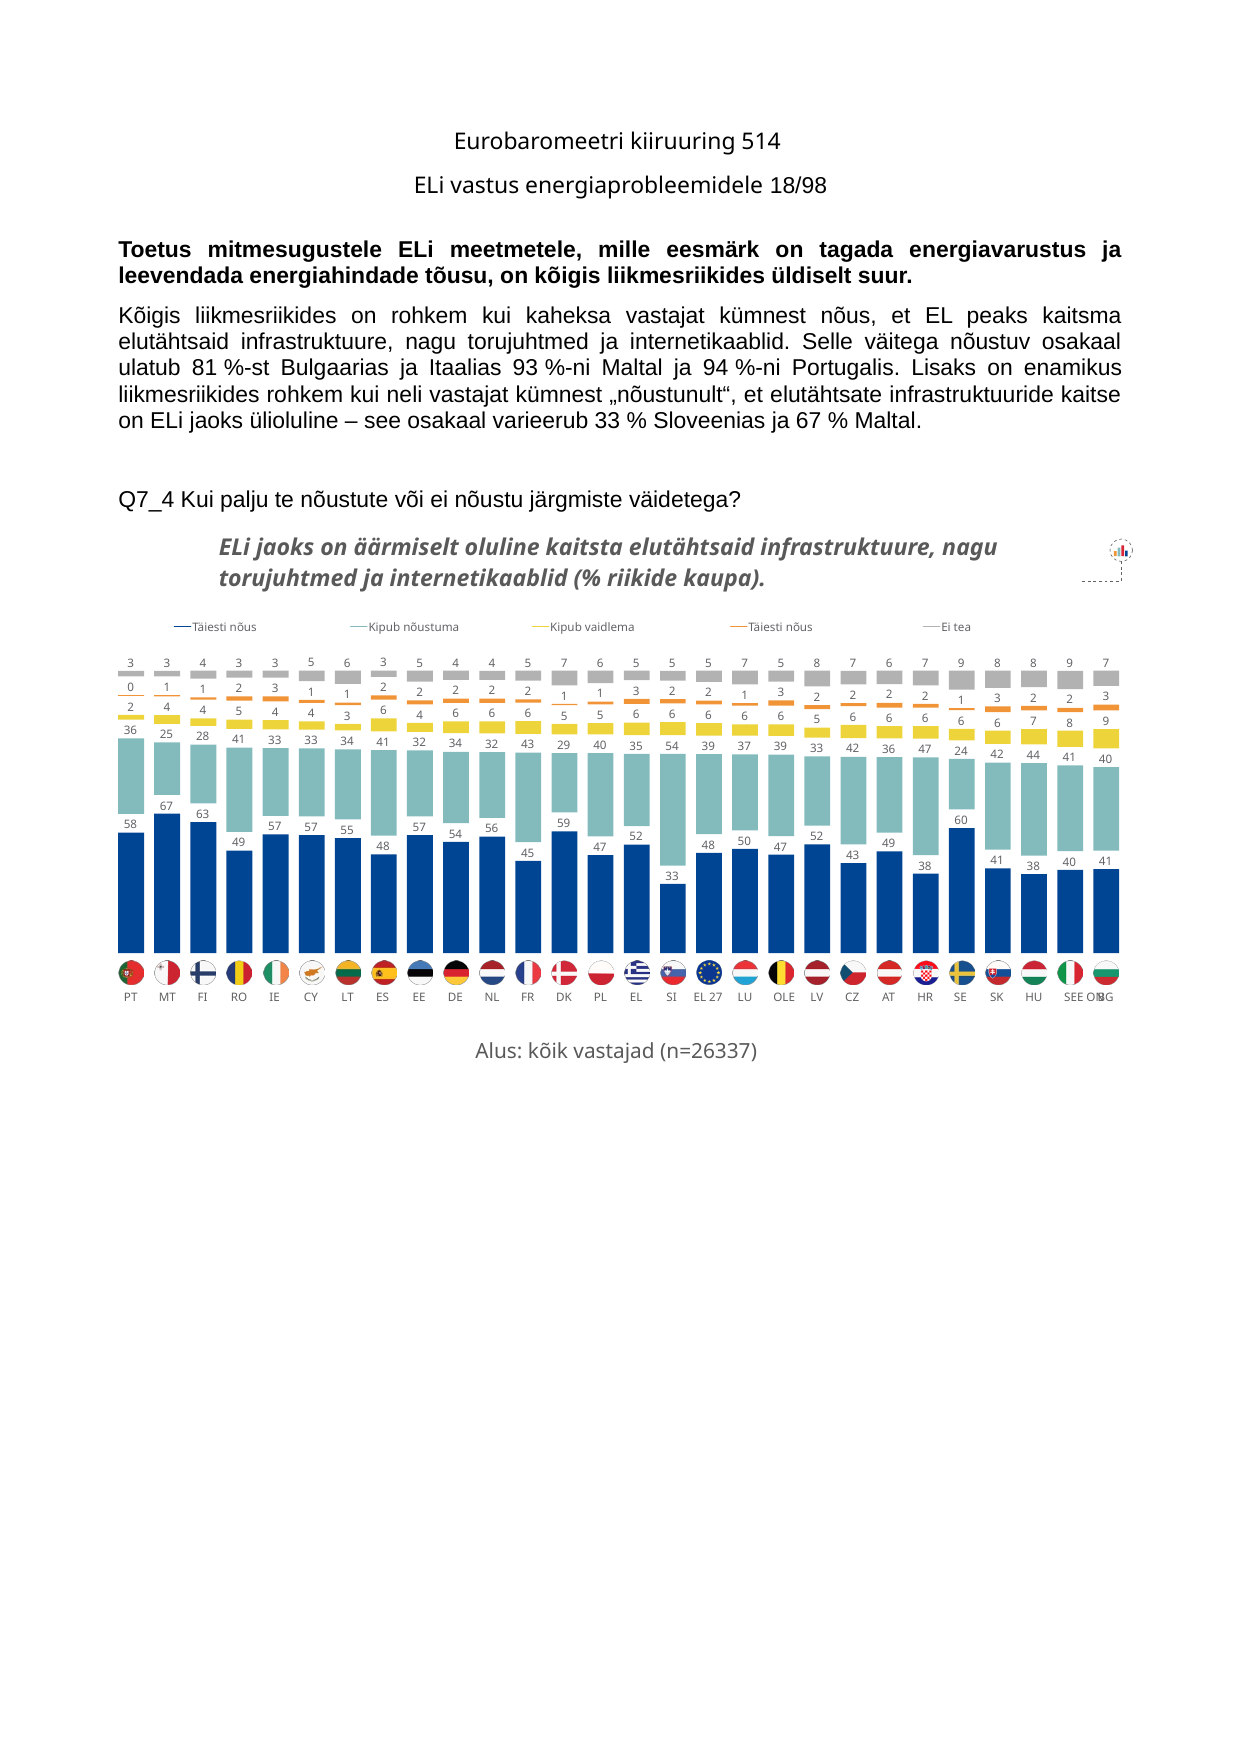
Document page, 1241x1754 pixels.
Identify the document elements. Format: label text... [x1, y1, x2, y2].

picture [913, 960, 939, 985]
picture [118, 960, 144, 985]
picture [515, 960, 541, 985]
picture [1057, 960, 1083, 985]
picture [551, 960, 577, 985]
text Kõigis liikmesriikides on rohkem kui kaheksa vastajat kümnest nõus, et EL peaks kaitsma elutähtsaid infrastruktuure, nagu torujuhtmed ja internetikaablid. Selle väitega nõustuv osakaal ulatub 81 %-st Bulgaarias ja Itaalias 93 %-ni Maltal ja 94 %-ni Portugalis. Lisaks on enamikus liikmesriikides rohkem kui neli vastajat kümnest „nõustunult“, et elutähtsate infrastruktuuride kaitse on ELi jaoks ülioluline – see osakaal varieerub 33 % Sloveenias ja 67 % Maltal. [118, 302, 1122, 433]
picture [949, 960, 975, 985]
picture [588, 960, 614, 985]
picture [696, 960, 722, 985]
picture [840, 960, 866, 985]
picture [154, 960, 180, 985]
picture [335, 960, 361, 985]
picture [1093, 960, 1119, 985]
text Toetus mitmesugustele ELi meetmetele, mille eesmärk on tagada energiavarustus ja leevendada energiahindade tõusu, on kõigis liikmesriikides üldiselt suur. [118, 236, 1122, 289]
picture [190, 960, 216, 985]
picture [407, 960, 433, 985]
picture [263, 960, 289, 985]
picture [299, 960, 325, 985]
picture [732, 960, 758, 985]
text Q7_4 Kui palju te nõustute või ei nõustu järgmiste väidetega? [118, 486, 1122, 512]
picture [371, 960, 397, 985]
picture [985, 960, 1011, 985]
picture [804, 960, 830, 985]
picture [226, 960, 252, 985]
picture [624, 960, 650, 985]
picture [443, 960, 469, 985]
picture [768, 960, 794, 985]
picture [1021, 960, 1047, 985]
picture [479, 960, 505, 985]
picture [660, 960, 686, 985]
picture [877, 960, 902, 985]
